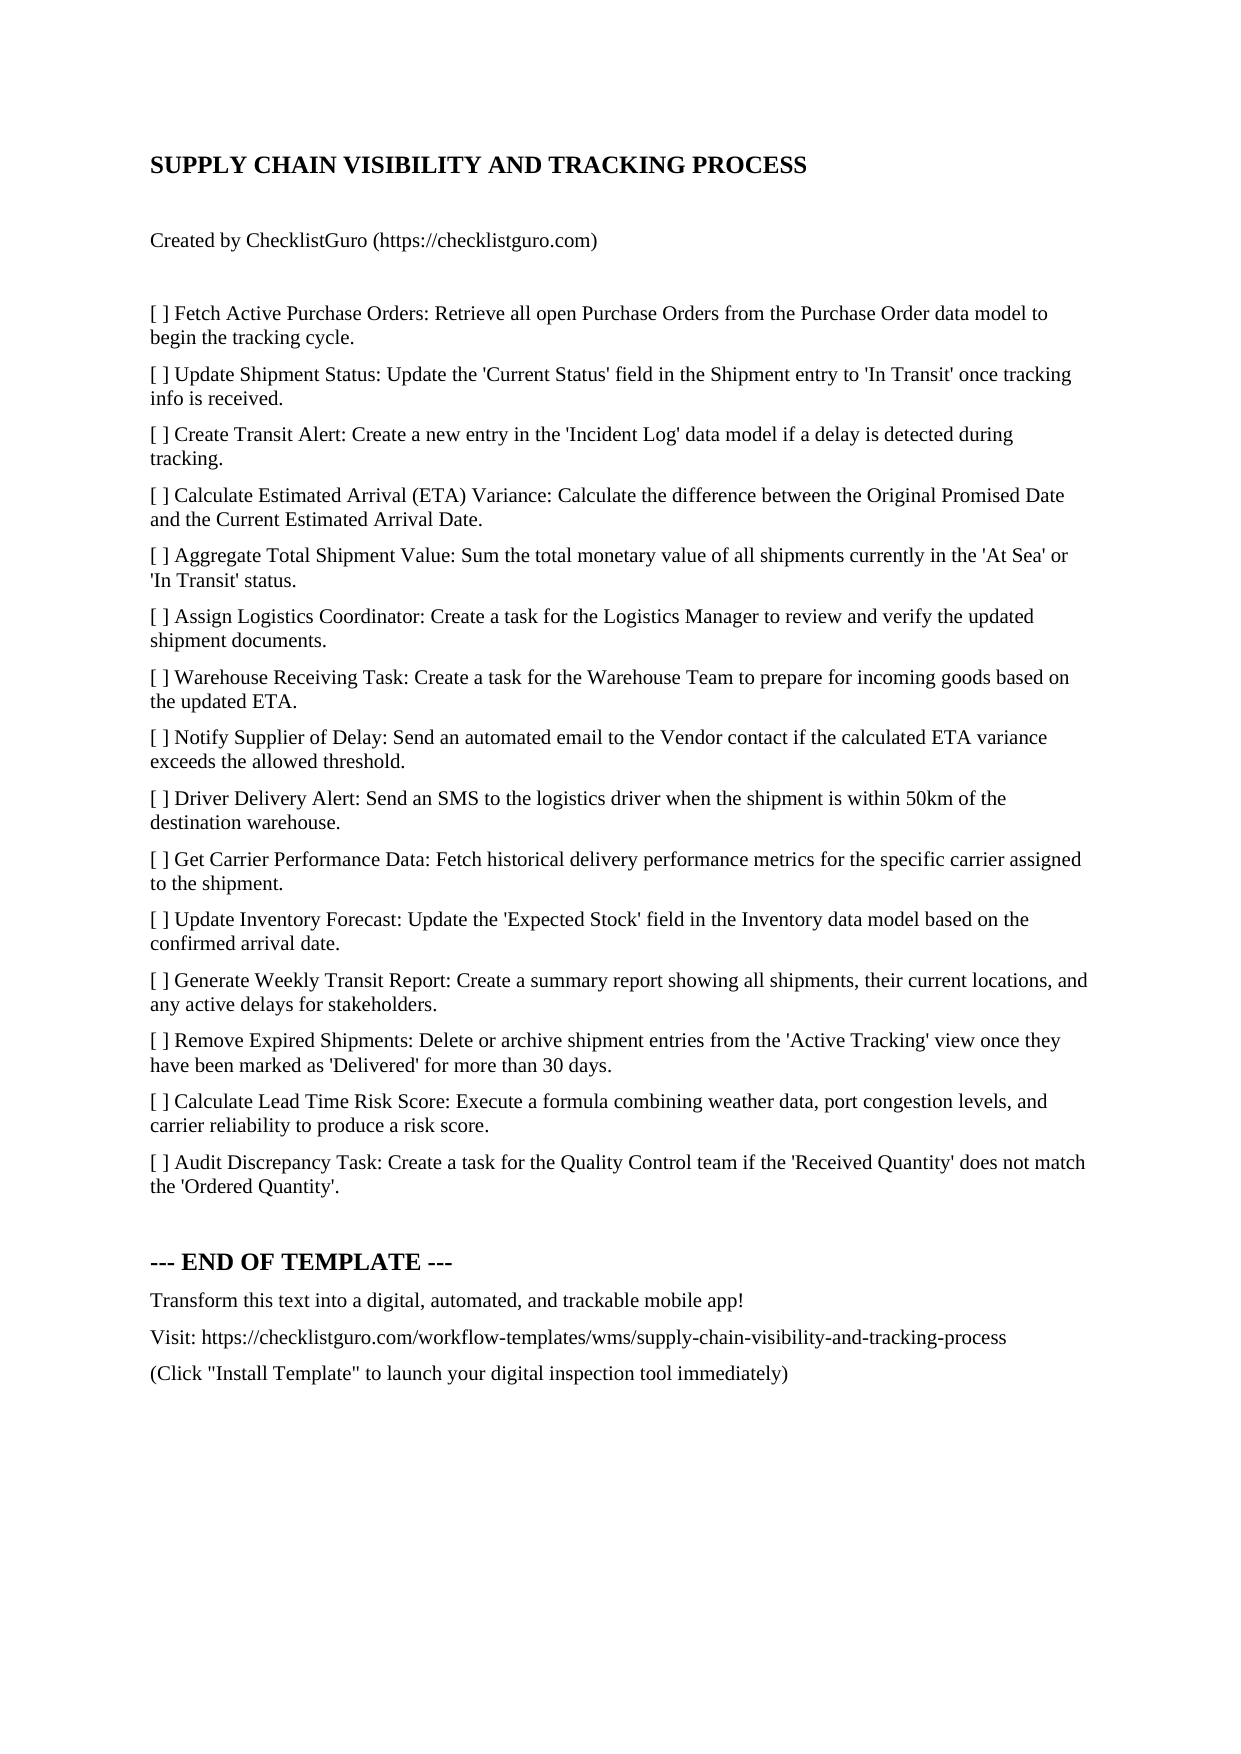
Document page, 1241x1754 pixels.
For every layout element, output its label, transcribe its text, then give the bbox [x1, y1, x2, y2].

text [ ] Update Inventory Forecast: Update the 'Expected Stock' field in the Inventory data model based on the confirmed arrival date. [150, 907, 1090, 955]
text Created by ChecklistGuro (https://checklistguro.com) [150, 228, 1090, 252]
text Transform this text into a digital, automated, and trackable mobile app! [150, 1288, 1090, 1312]
text [ ] Driver Delivery Alert: Send an SMS to the logistics driver when the shipment is within 50km of the destination warehouse. [150, 786, 1090, 834]
text [ ] Notify Supplier of Delay: Send an automated email to the Vendor contact if the calculated ETA variance exceeds the allowed threshold. [150, 725, 1090, 773]
text [ ] Assign Logistics Coordinator: Create a task for the Logistics Manager to review and verify the updated shipment documents. [150, 604, 1090, 652]
text [ ] Fetch Active Purchase Orders: Retrieve all open Purchase Orders from the Purchase Order data model to begin the tracking cycle. [150, 301, 1090, 349]
text [ ] Audit Discrepancy Task: Create a task for the Quality Control team if the 'Received Quantity' does not match the 'Ordered Quantity'. [150, 1150, 1090, 1198]
text [ ] Update Shipment Status: Update the 'Current Status' field in the Shipment entry to 'In Transit' once tracking info is received. [150, 362, 1090, 410]
text --- END OF TEMPLATE --- [150, 1247, 1090, 1276]
text [ ] Calculate Estimated Arrival (ETA) Variance: Calculate the difference between the Original Promised Date and the Current Estimated Arrival Date. [150, 483, 1090, 531]
text (Click "Install Template" to launch your digital inspection tool immediately) [150, 1361, 1090, 1385]
text [ ] Generate Weekly Transit Report: Create a summary report showing all shipments, their current locations, and any active delays for stakeholders. [150, 968, 1090, 1016]
text Visit: https://checklistguro.com/workflow-templates/wms/supply-chain-visibility-and-tracking-process [150, 1325, 1090, 1349]
text [ ] Get Carrier Performance Data: Fetch historical delivery performance metrics for the specific carrier assigned to the shipment. [150, 847, 1090, 895]
text [ ] Remove Expired Shipments: Delete or archive shipment entries from the 'Active Tracking' view once they have been marked as 'Delivered' for more than 30 days. [150, 1028, 1090, 1077]
text [ ] Aggregate Total Shipment Value: Sum the total monetary value of all shipments currently in the 'At Sea' or 'In Transit' status. [150, 543, 1090, 592]
text SUPPLY CHAIN VISIBILITY AND TRACKING PROCESS [150, 150, 1090, 179]
text [ ] Warehouse Receiving Task: Create a task for the Warehouse Team to prepare for incoming goods based on the updated ETA. [150, 665, 1090, 713]
text [ ] Calculate Lead Time Risk Score: Execute a formula combining weather data, port congestion levels, and carrier reliability to produce a risk score. [150, 1089, 1090, 1137]
text [ ] Create Transit Alert: Create a new entry in the 'Incident Log' data model if a delay is detected during tracking. [150, 422, 1090, 470]
